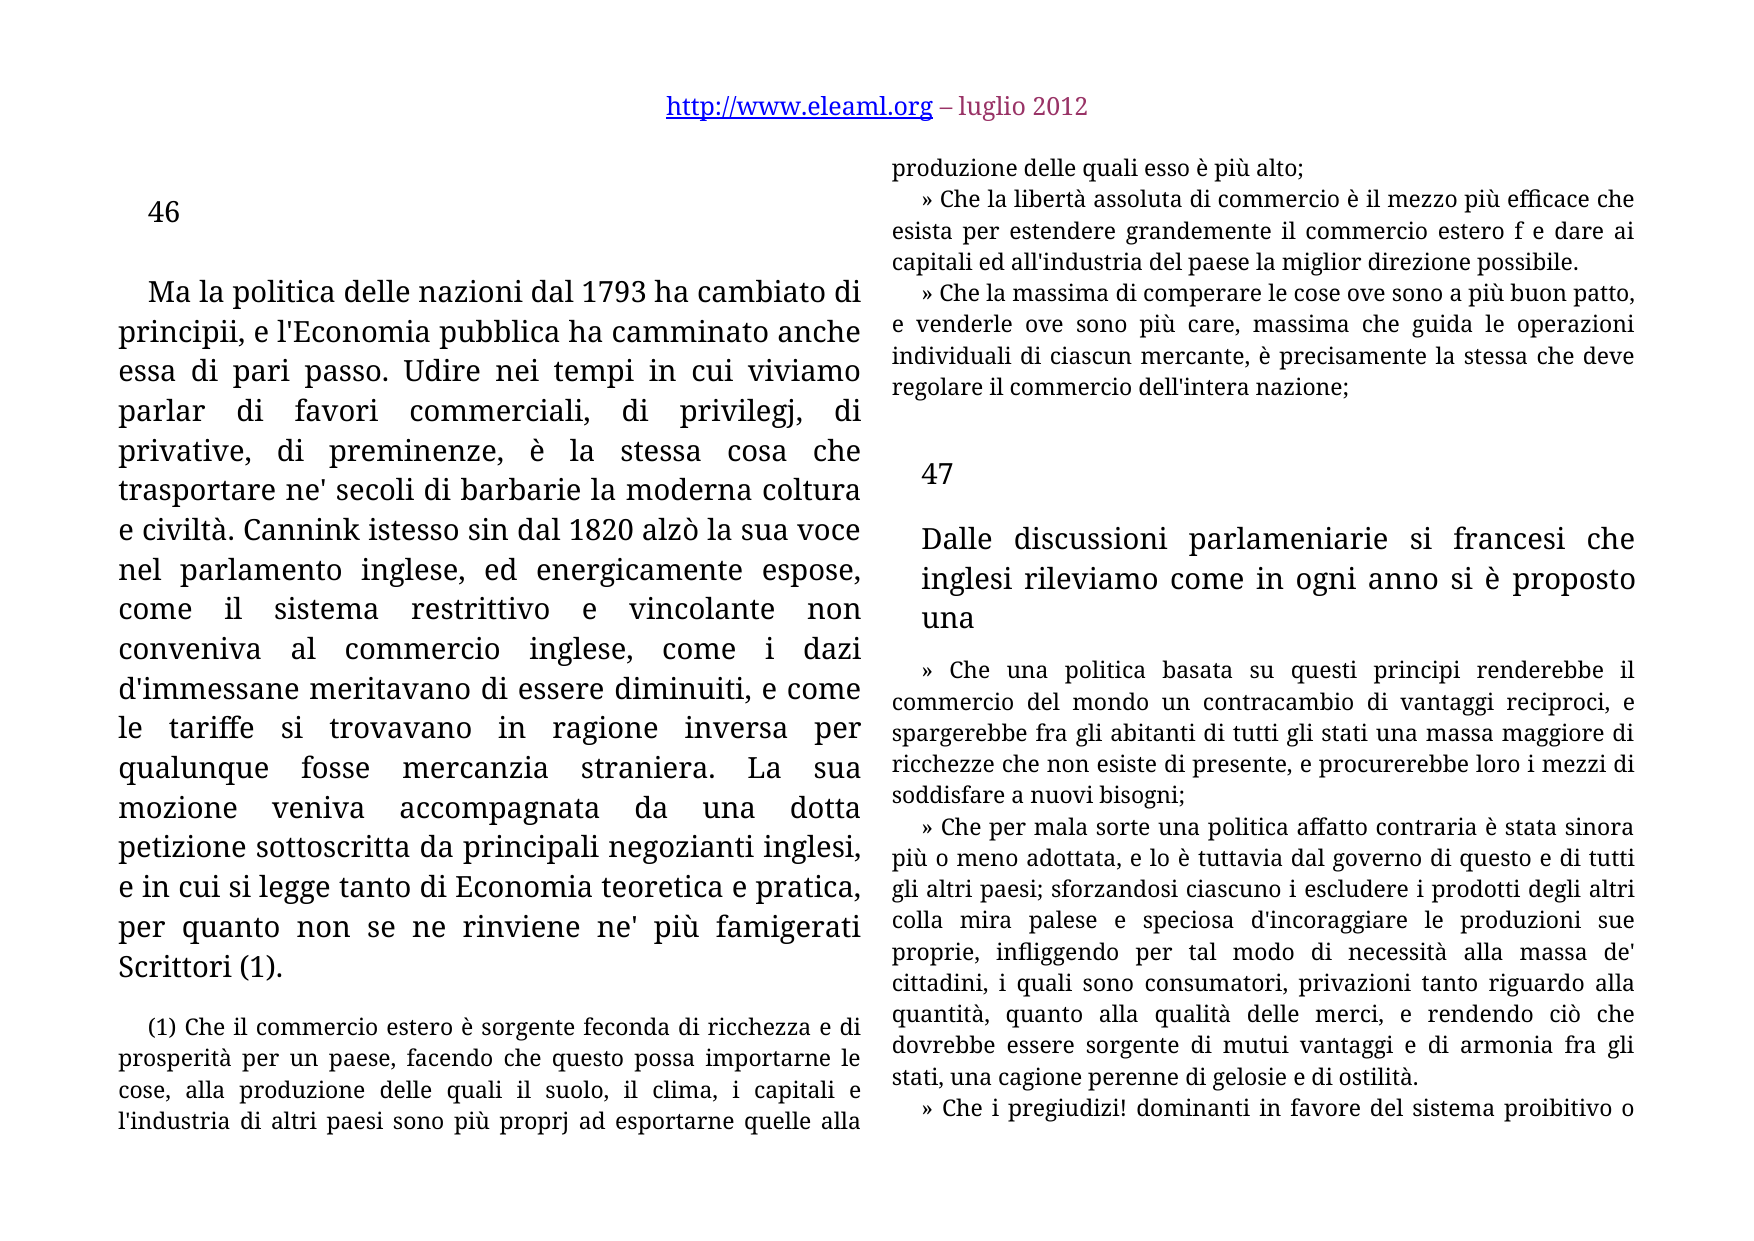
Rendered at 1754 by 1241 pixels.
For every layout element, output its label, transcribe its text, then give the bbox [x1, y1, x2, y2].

text (1) Che il commercio estero è sorgente feconda di ricchezza e di prosperità per un paese, facendo che questo possa importarne le cose, alla produzione delle quali il suolo, il clima, i capitali e l'industria di altri paesi sono più proprj ad esportarne quelle alla [118, 1011, 862, 1136]
text produzione delle quali esso è più alto; [892, 152, 1636, 183]
text 46 [118, 192, 862, 231]
text » Che i pregiudizi! dominanti in favore del sistema proibitivo o [892, 1092, 1636, 1123]
text » Che una politica basata su questi principi renderebbe il commercio del mondo un contracambio di vantaggi reciproci, e spargerebbe fra gli abitanti di tutti gli stati una massa maggiore di ricchezze che non esiste di presente, e procurerebbe loro i mezzi di soddisfare a nuovi bisogni; [892, 654, 1636, 811]
text » Che la libertà assoluta di commercio è il mezzo più efficace che esista per estendere grandemente il commercio estero f e dare ai capitali ed all'industria del paese la miglior direzione possibile. [892, 183, 1636, 277]
text » Che per mala sorte una politica affatto contraria è stata sinora più o meno adottata, e lo è tuttavia dal governo di questo e di tutti gli altri paesi; sforzandosi ciascuno i escludere i prodotti degli altri colla mira palese e speciosa d'incoraggiare le produzioni sue proprie, infliggendo per tal modo di necessità alla massa de' cittadini, i quali sono consumatori, privazioni tanto riguardo alla quantità, quanto alla qualità delle merci, e rendendo ciò che dovrebbe essere sorgente di mutui vantaggi e di armonia fra gli stati, una cagione perenne di gelosie e di ostilità. [892, 811, 1636, 1092]
text » Che la massima di comperare le cose ove sono a più buon patto, e venderle ove sono più care, massima che guida le operazioni individuali di ciascun mercante, è precisamente la stessa che deve regolare il commercio dell'intera nazione; [892, 277, 1636, 402]
text 47 [892, 453, 1636, 493]
text Ma la politica delle nazioni dal 1793 ha cambiato di principii, e l'Economia pubblica ha camminato anche essa di pari passo. Udire nei tempi in cui viviamo parlar di favori commerciali, di privilegj, di privative, di preminenze, è la stessa cosa che trasportare ne' secoli di barbarie la moderna coltura e civiltà. Cannink istesso sin dal 1820 alzò la sua voce nel parlamento inglese, ed energicamente espose, come il sistema restrittivo e vincolante non conveniva al commercio inglese, come i dazi d'immessane meritavano di essere diminuiti, e come le tariffe si trovavano in ragione inversa per qualunque fosse mercanzia straniera. La sua mozione veniva accompagnata da una dotta petizione sottoscritta da principali negozianti inglesi, e in cui si legge tanto di Economia teoretica e pratica, per quanto non se ne rinviene ne' più famigerati Scrittori (1). [118, 271, 862, 986]
subtitle Dalle discussioni parlameniarie si francesi che inglesi rileviamo come in ogni anno si è proposto una [921, 518, 1636, 637]
